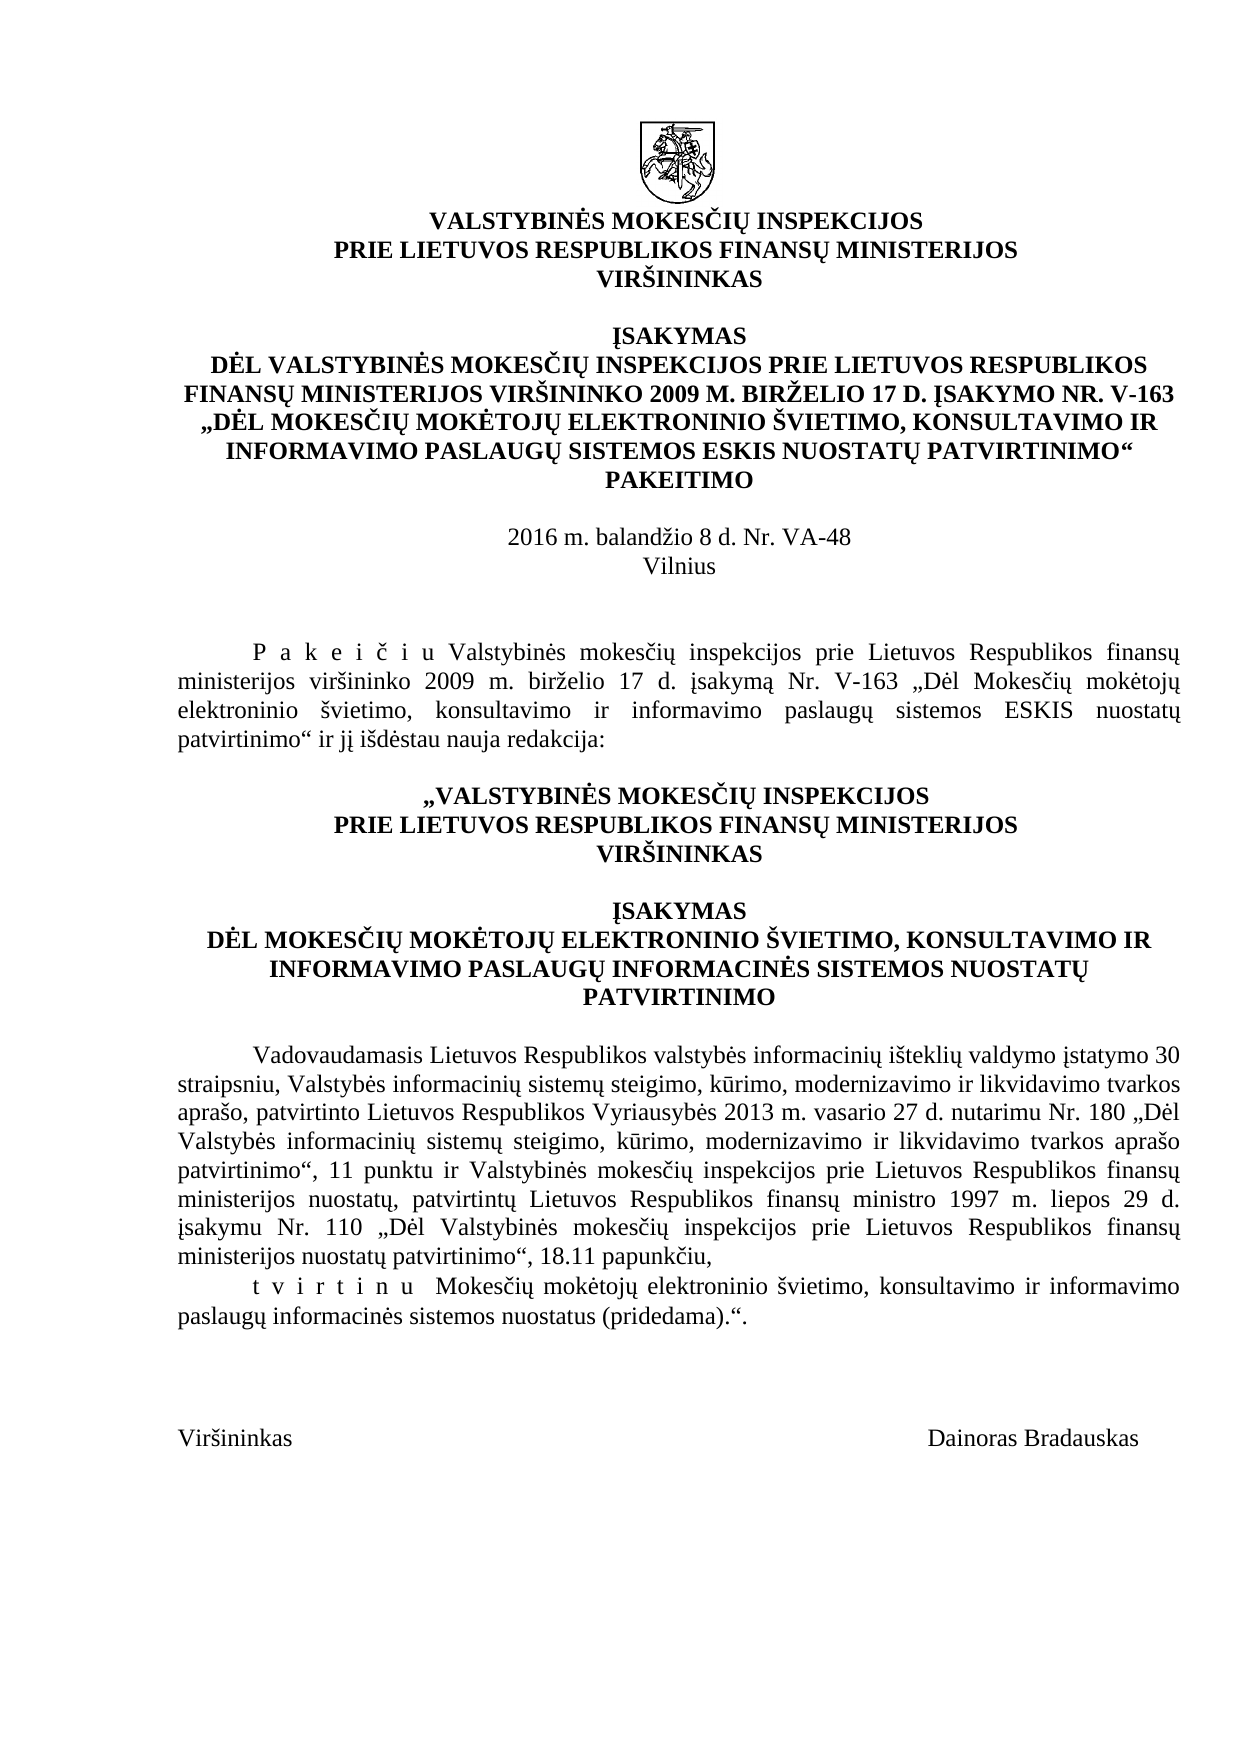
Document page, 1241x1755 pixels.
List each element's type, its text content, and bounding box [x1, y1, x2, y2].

text VALSTYBINĖS MOKESČIŲ INSPEKCIJOS PRIE LIETUVOS RESPUBLIKOS FINANSŲ MINISTERIJOS VIRŠININKAS [177, 206, 1181, 292]
text Vilnius [177, 551, 1181, 580]
text ĮSAKYMAS [177, 896, 1181, 925]
text 2016 m. balandžio 8 d. Nr. VA-48 [177, 522, 1181, 551]
text „VALSTYBINĖS MOKESČIŲ INSPEKCIJOS PRIE LIETUVOS RESPUBLIKOS FINANSŲ MINISTERIJOS VIRŠININKAS [177, 781, 1181, 867]
text P a k e i č i u Valstybinės mokesčių inspekcijos prie Lietuvos Respublikos finansų ministerijos viršininko 2009 m. birželio 17 d. įsakymą Nr. V-163 „Dėl Mokesčių mokėtojų elektroninio švietimo, konsultavimo ir informavimo paslaugų sistemos ESKIS nuostatų patvirtinimo“ ir jį išdėstau nauja redakcija: [177, 637, 1181, 752]
text ĮSAKYMAS [177, 321, 1181, 350]
text Vadovaudamasis Lietuvos Respublikos valstybės informacinių išteklių valdymo įstatymo 30 straipsniu, Valstybės informacinių sistemų steigimo, kūrimo, modernizavimo ir likvidavimo tvarkos aprašo, patvirtinto Lietuvos Respublikos Vyriausybės 2013 m. vasario 27 d. nutarimu Nr. 180 „Dėl Valstybės informacinių sistemų steigimo, kūrimo, modernizavimo ir likvidavimo tvarkos aprašo patvirtinimo“, 11 punktu ir Valstybinės mokesčių inspekcijos prie Lietuvos Respublikos finansų ministerijos nuostatų, patvirtintų Lietuvos Respublikos finansų ministro 1997 m. liepos 29 d. įsakymu Nr. 110 „Dėl Valstybinės mokesčių inspekcijos prie Lietuvos Respublikos finansų ministerijos nuostatų patvirtinimo“, 18.11 papunkčiu, [177, 1040, 1181, 1270]
text DĖL MOKESČIŲ MOKĖTOJŲ ELEKTRONINIO ŠVIETIMO, KONSULTAVIMO IR INFORMAVIMO PASLAUGŲ INFORMACINĖS SISTEMOS NUOSTATŲ PATVIRTINIMO [177, 925, 1181, 1011]
text tvirtinu Mokesčių mokėtojų elektroninio švietimo, konsultavimo ir informavimo paslaugų informacinės sistemos nuostatus (pridedama).“. [177, 1270, 1180, 1331]
text Viršininkas Dainoras Bradauskas [177, 1422, 1180, 1453]
text DĖL VALSTYBINĖS MOKESČIŲ INSPEKCIJOS PRIE LIETUVOS RESPUBLIKOS FINANSŲ MINISTERIJOS VIRŠININKO 2009 m. birželio 17 d. įsakymO nR. v-163 „dėl MOKESČIŲ MOKĖTOJŲ ELEKTRONINIO ŠVIETIMO, KONSULTAVIMO IR INFORMAVIMO PASLAUGŲ SISTEMOS ESKIS NUOSTATŲ PATVIRTINIMO“ PAKEITIMO [177, 350, 1181, 494]
